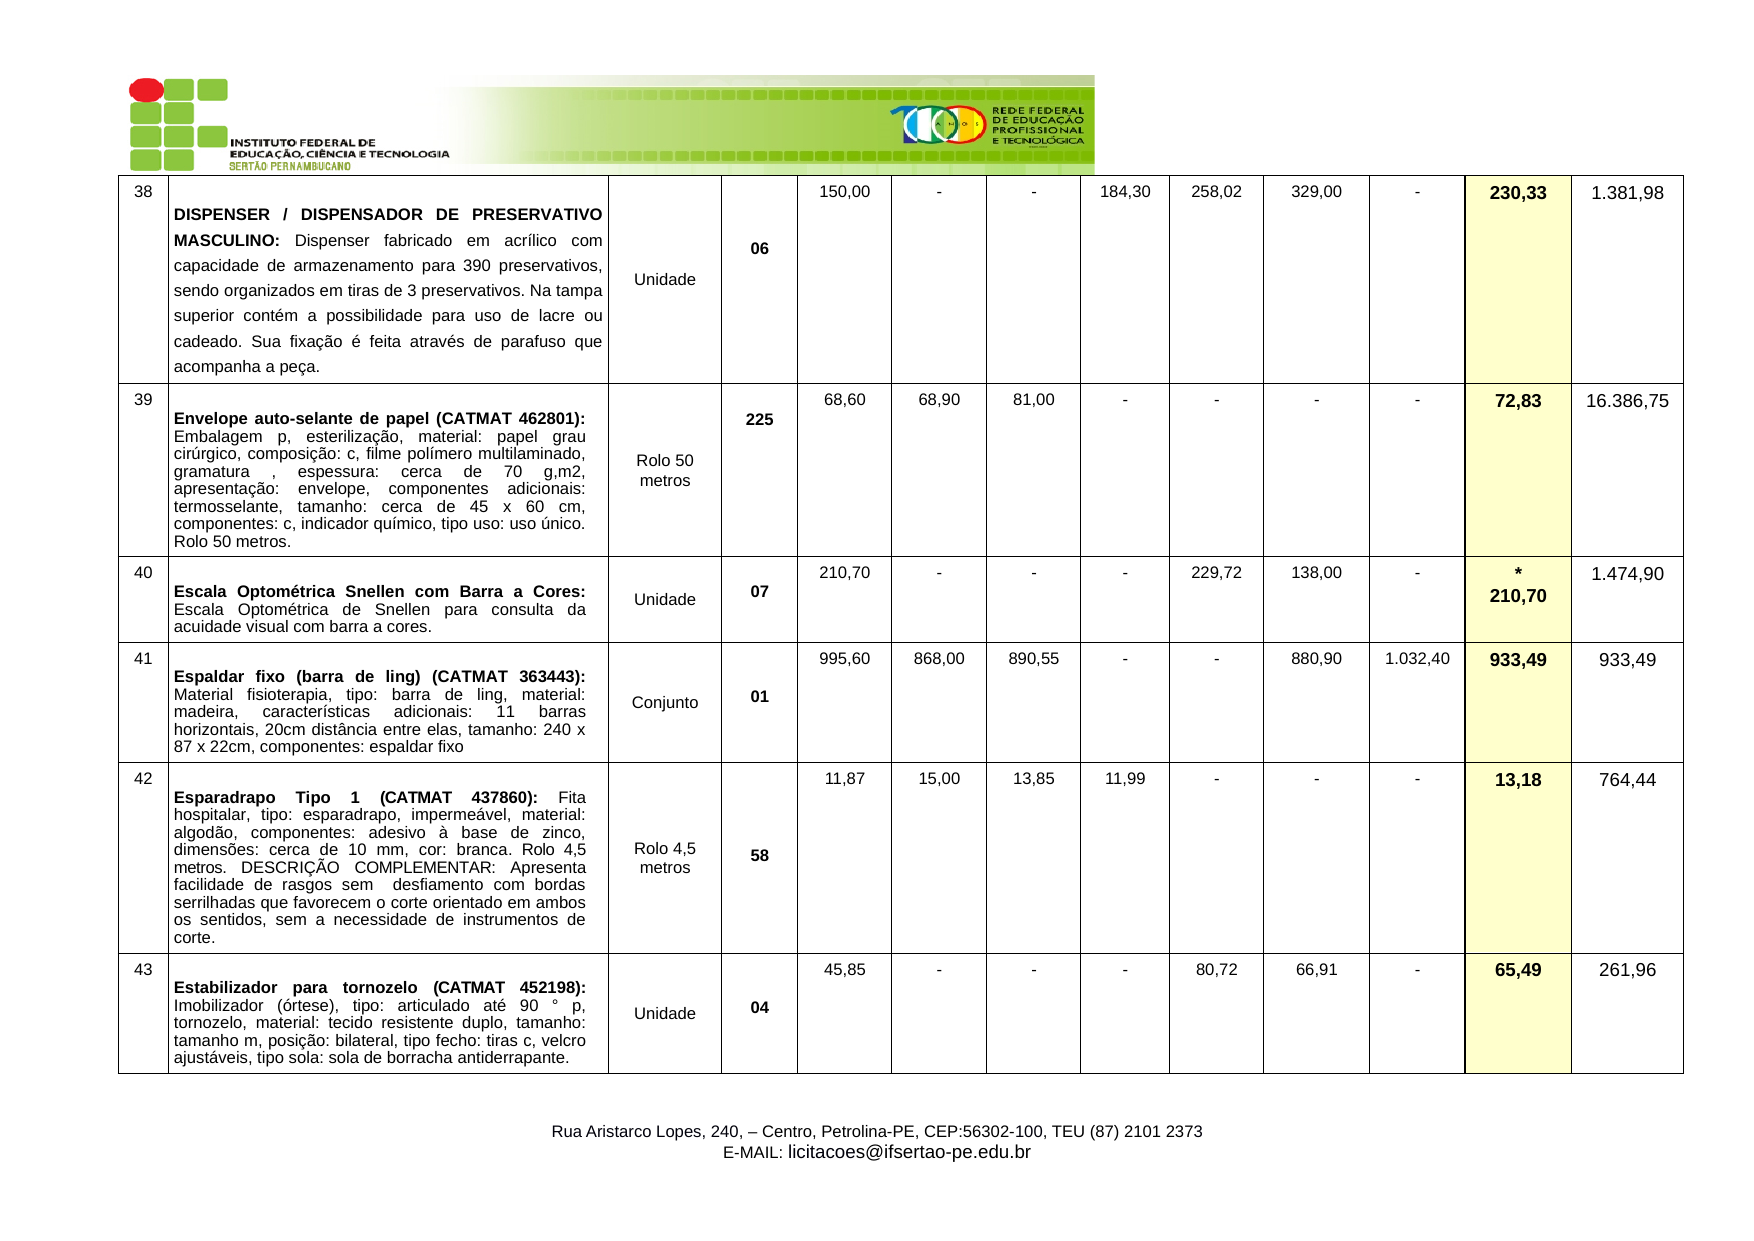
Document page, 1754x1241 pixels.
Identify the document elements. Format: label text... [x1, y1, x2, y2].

table_cell 42 [119, 763, 168, 952]
table_cell 58 [722, 763, 797, 952]
table_cell 933,49 [1572, 643, 1683, 762]
table_cell 880,90 [1264, 643, 1369, 762]
table_cell 11,87 [798, 763, 891, 952]
table_cell 07 [722, 557, 797, 642]
table_cell 13,85 [987, 763, 1080, 952]
table_cell - [987, 176, 1080, 383]
table_cell 764,44 [1572, 763, 1683, 952]
picture [118, 75, 1095, 175]
table_cell - [1370, 954, 1464, 1073]
table_cell - [1170, 763, 1263, 952]
table_cell 868,00 [892, 643, 986, 762]
table_cell Esparadrapo Tipo 1 (CATMAT 437860): Fita hospitalar, tipo: esparadrapo, impermeável, material: algodão, componentes: adesivo à base de zinco, dimensões: cerca de 10 mm, cor: branca. Rolo 4,5 metros. DESCRIÇÃO COMPLEMENTAR: Apresenta facilidade de rasgos sem desfiamento com bordas serrilhadas que favorecem o corte orientado em ambos os sentidos, sem a necessidade de instrumentos de corte. [169, 763, 608, 952]
table_cell 15,00 [892, 763, 986, 952]
table_cell - [1370, 763, 1464, 952]
table_cell 138,00 [1264, 557, 1369, 642]
table_cell 261,96 [1572, 954, 1683, 1073]
table_cell 258,02 [1170, 176, 1263, 383]
table_cell 39 [119, 384, 168, 556]
table_cell - [1170, 384, 1263, 556]
table_cell DISPENSER / DISPENSADOR DE PRESERVATIVO MASCULINO: Dispenser fabricado em acrílico com capacidade de armazenamento para 390 preservativos, sendo organizados em tiras de 3 preservativos. Na tampa superior contém a possibilidade para uso de lacre ou cadeado. Sua fixação é feita através de parafuso que acompanha a peça. [169, 176, 608, 383]
table_cell 38 [119, 176, 168, 383]
table_cell 06 [722, 176, 797, 383]
table_cell 225 [722, 384, 797, 556]
table_cell - [1370, 557, 1464, 642]
table_cell 210,70 [798, 557, 891, 642]
table_cell 1.381,98 [1572, 176, 1683, 383]
table_cell - [987, 954, 1080, 1073]
table_cell - [1081, 557, 1169, 642]
table_cell Rolo 50 metros [609, 384, 721, 556]
table_cell - [892, 954, 986, 1073]
table_cell 68,90 [892, 384, 986, 556]
table_cell 01 [722, 643, 797, 762]
table_cell 66,91 [1264, 954, 1369, 1073]
table_cell 81,00 [987, 384, 1080, 556]
table_cell Rolo 4,5 metros [609, 763, 721, 952]
table_cell Unidade [609, 954, 721, 1073]
table_cell 41 [119, 643, 168, 762]
table_cell 184,30 [1081, 176, 1169, 383]
table_cell Unidade [609, 176, 721, 383]
table_cell - [1081, 954, 1169, 1073]
table_cell - [1264, 384, 1369, 556]
table_cell 80,72 [1170, 954, 1263, 1073]
table_cell 04 [722, 954, 797, 1073]
table_cell 16.386,75 [1572, 384, 1683, 556]
table_cell - [1264, 763, 1369, 952]
table_cell 45,85 [798, 954, 891, 1073]
table_cell Envelope auto-selante de papel (CATMAT 462801): Embalagem p, esterilização, material: papel grau cirúrgico, composição: c, filme polímero multilaminado, gramatura , espessura: cerca de 70 g,m2, apresentação: envelope, componentes adicionais: termosselante, tamanho: cerca de 45 x 60 cm, componentes: c, indicador químico, tipo uso: uso único. Rolo 50 metros. [169, 384, 608, 556]
table_cell - [892, 557, 986, 642]
table_cell Unidade [609, 557, 721, 642]
table_cell - [1081, 643, 1169, 762]
table_cell 65,49 [1466, 954, 1571, 1073]
table_cell 329,00 [1264, 176, 1369, 383]
table_cell 72,83 [1466, 384, 1571, 556]
table_cell - [1170, 643, 1263, 762]
table_cell - [1370, 384, 1464, 556]
table_cell Estabilizador para tornozelo (CATMAT 452198): Imobilizador (órtese), tipo: articulado até 90 ° p, tornozelo, material: tecido resistente duplo, tamanho: tamanho m, posição: bilateral, tipo fecho: tiras c, velcro ajustáveis, tipo sola: sola de borracha antiderrapante. [169, 954, 608, 1073]
table_cell 13,18 [1466, 763, 1571, 952]
table_cell 40 [119, 557, 168, 642]
table_cell 230,33 [1466, 176, 1571, 383]
table_cell 150,00 [798, 176, 891, 383]
table_cell - [1370, 176, 1464, 383]
table_cell 890,55 [987, 643, 1080, 762]
table_cell Escala Optométrica Snellen com Barra a Cores: Escala Optométrica de Snellen para consulta da acuidade visual com barra a cores. [169, 557, 608, 642]
table_cell 933,49 [1466, 643, 1571, 762]
table_cell Conjunto [609, 643, 721, 762]
table_cell 995,60 [798, 643, 891, 762]
table_cell - [892, 176, 986, 383]
table_cell - [987, 557, 1080, 642]
table_cell 68,60 [798, 384, 891, 556]
table_cell 229,72 [1170, 557, 1263, 642]
table_cell - [1081, 384, 1169, 556]
table_cell 43 [119, 954, 168, 1073]
table_cell 1.032,40 [1370, 643, 1464, 762]
table_cell 1.474,90 [1572, 557, 1683, 642]
table_cell * 210,70 [1466, 557, 1571, 642]
table_cell 11,99 [1081, 763, 1169, 952]
table_cell Espaldar fixo (barra de ling) (CATMAT 363443): Material fisioterapia, tipo: barra de ling, material: madeira, características adicionais: 11 barras horizontais, 20cm distância entre elas, tamanho: 240 x 87 x 22cm, componentes: espaldar fixo [169, 643, 608, 762]
